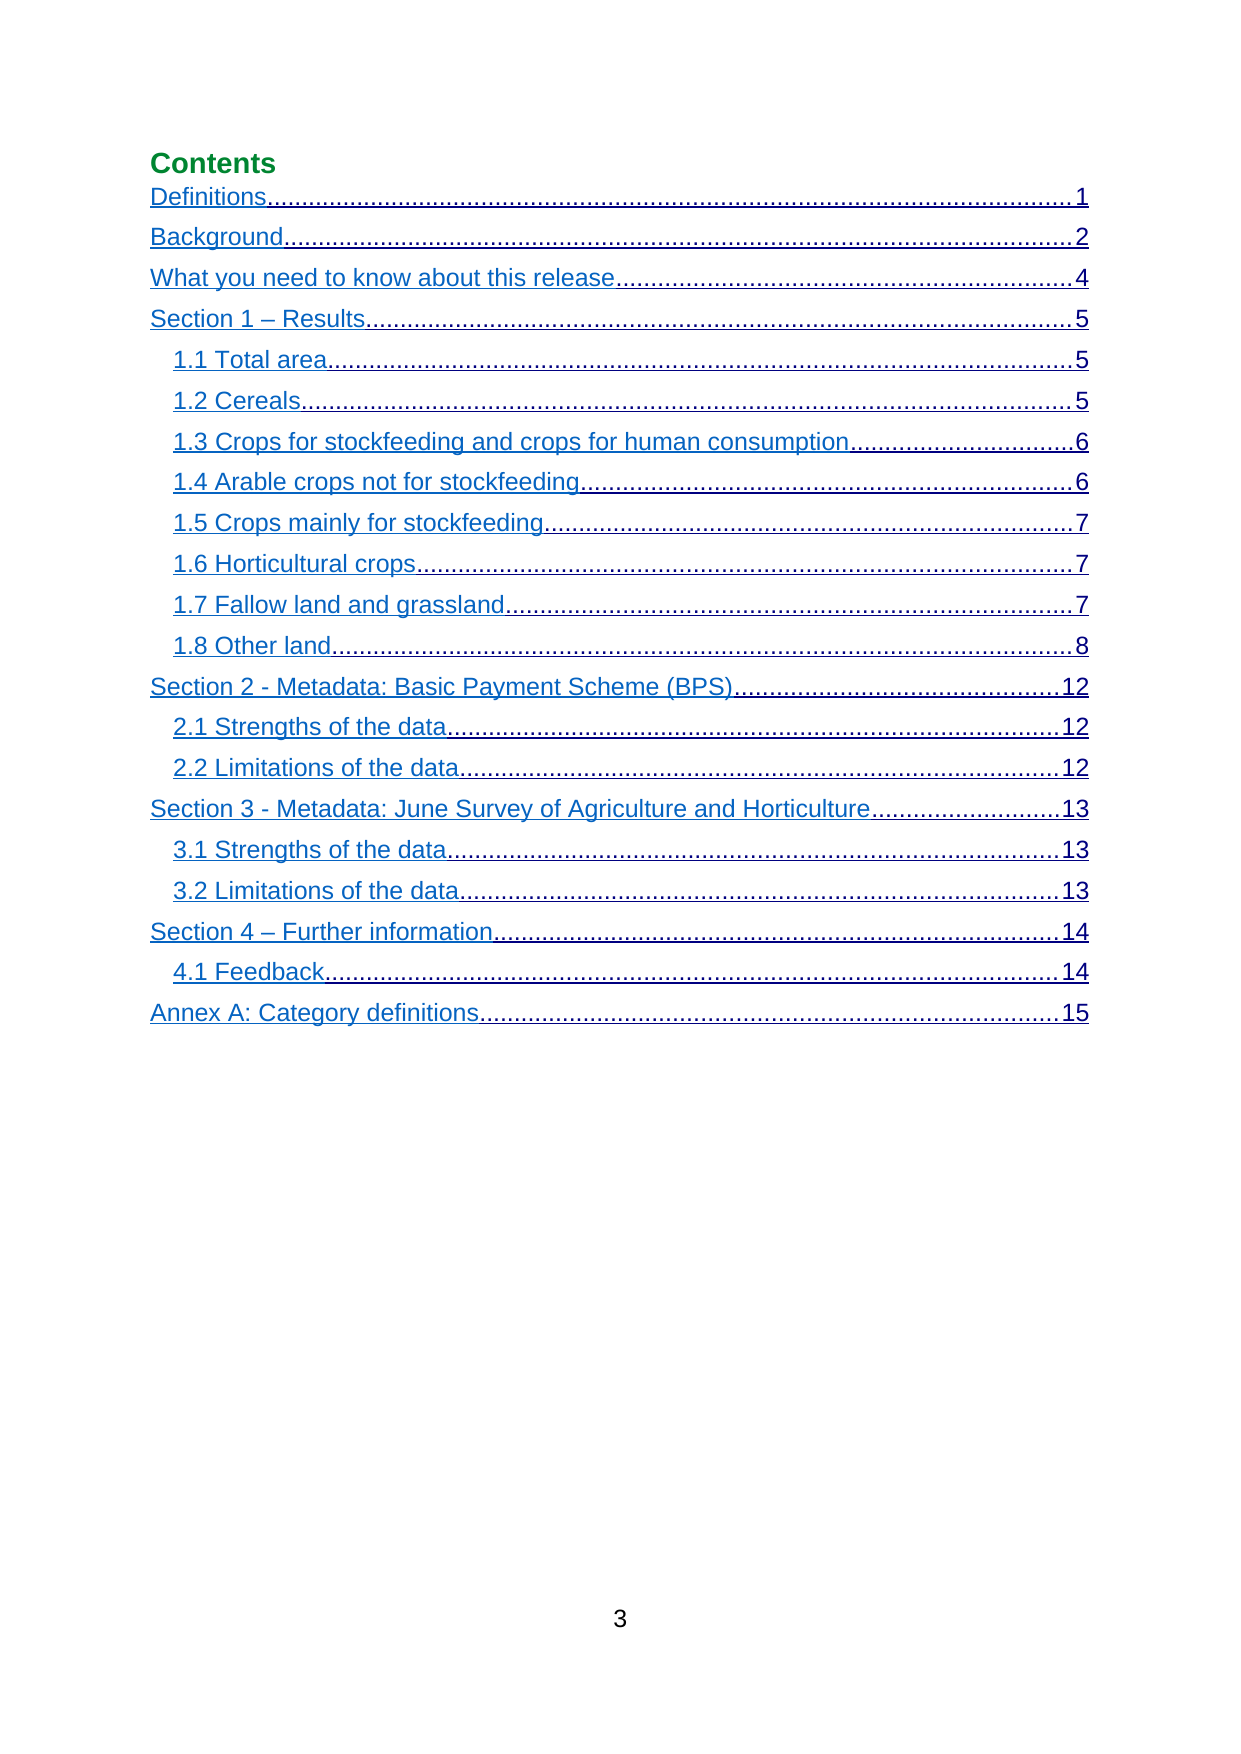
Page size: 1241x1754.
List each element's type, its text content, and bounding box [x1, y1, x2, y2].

text Background 2 [150, 222, 1090, 251]
text 1.1 Total area 5 [173, 345, 1090, 373]
text 2.2 Limitations of the data 12 [173, 753, 1090, 782]
subtitle Contents [150, 146, 1090, 179]
text Definitions 1 [150, 181, 1090, 210]
text 1.8 Other land 8 [173, 631, 1090, 659]
text Annex A: Category definitions 15 [150, 998, 1090, 1027]
text Section 4 – Further information 14 [150, 916, 1090, 945]
text 3.2 Limitations of the data 13 [173, 876, 1090, 904]
text 1.7 Fallow land and grassland 7 [173, 590, 1090, 618]
text Section 3 - Metadata: June Survey of Agriculture and Horticulture 13 [150, 794, 1090, 823]
text What you need to know about this release 4 [150, 263, 1090, 292]
text 2.1 Strengths of the data 12 [173, 712, 1090, 741]
text 1.6 Horticultural crops 7 [173, 549, 1090, 578]
text 1.5 Crops mainly for stockfeeding 7 [173, 508, 1090, 537]
text 1.2 Cereals 5 [173, 386, 1090, 414]
text 1.3 Crops for stockfeeding and crops for human consumption 6 [173, 426, 1090, 455]
text Section 1 – Results 5 [150, 304, 1090, 333]
text 4.1 Feedback 14 [173, 957, 1090, 986]
text 1.4 Arable crops not for stockfeeding 6 [173, 467, 1090, 496]
text 3.1 Strengths of the data 13 [173, 835, 1090, 863]
text Section 2 - Metadata: Basic Payment Scheme (BPS) 12 [150, 671, 1090, 700]
